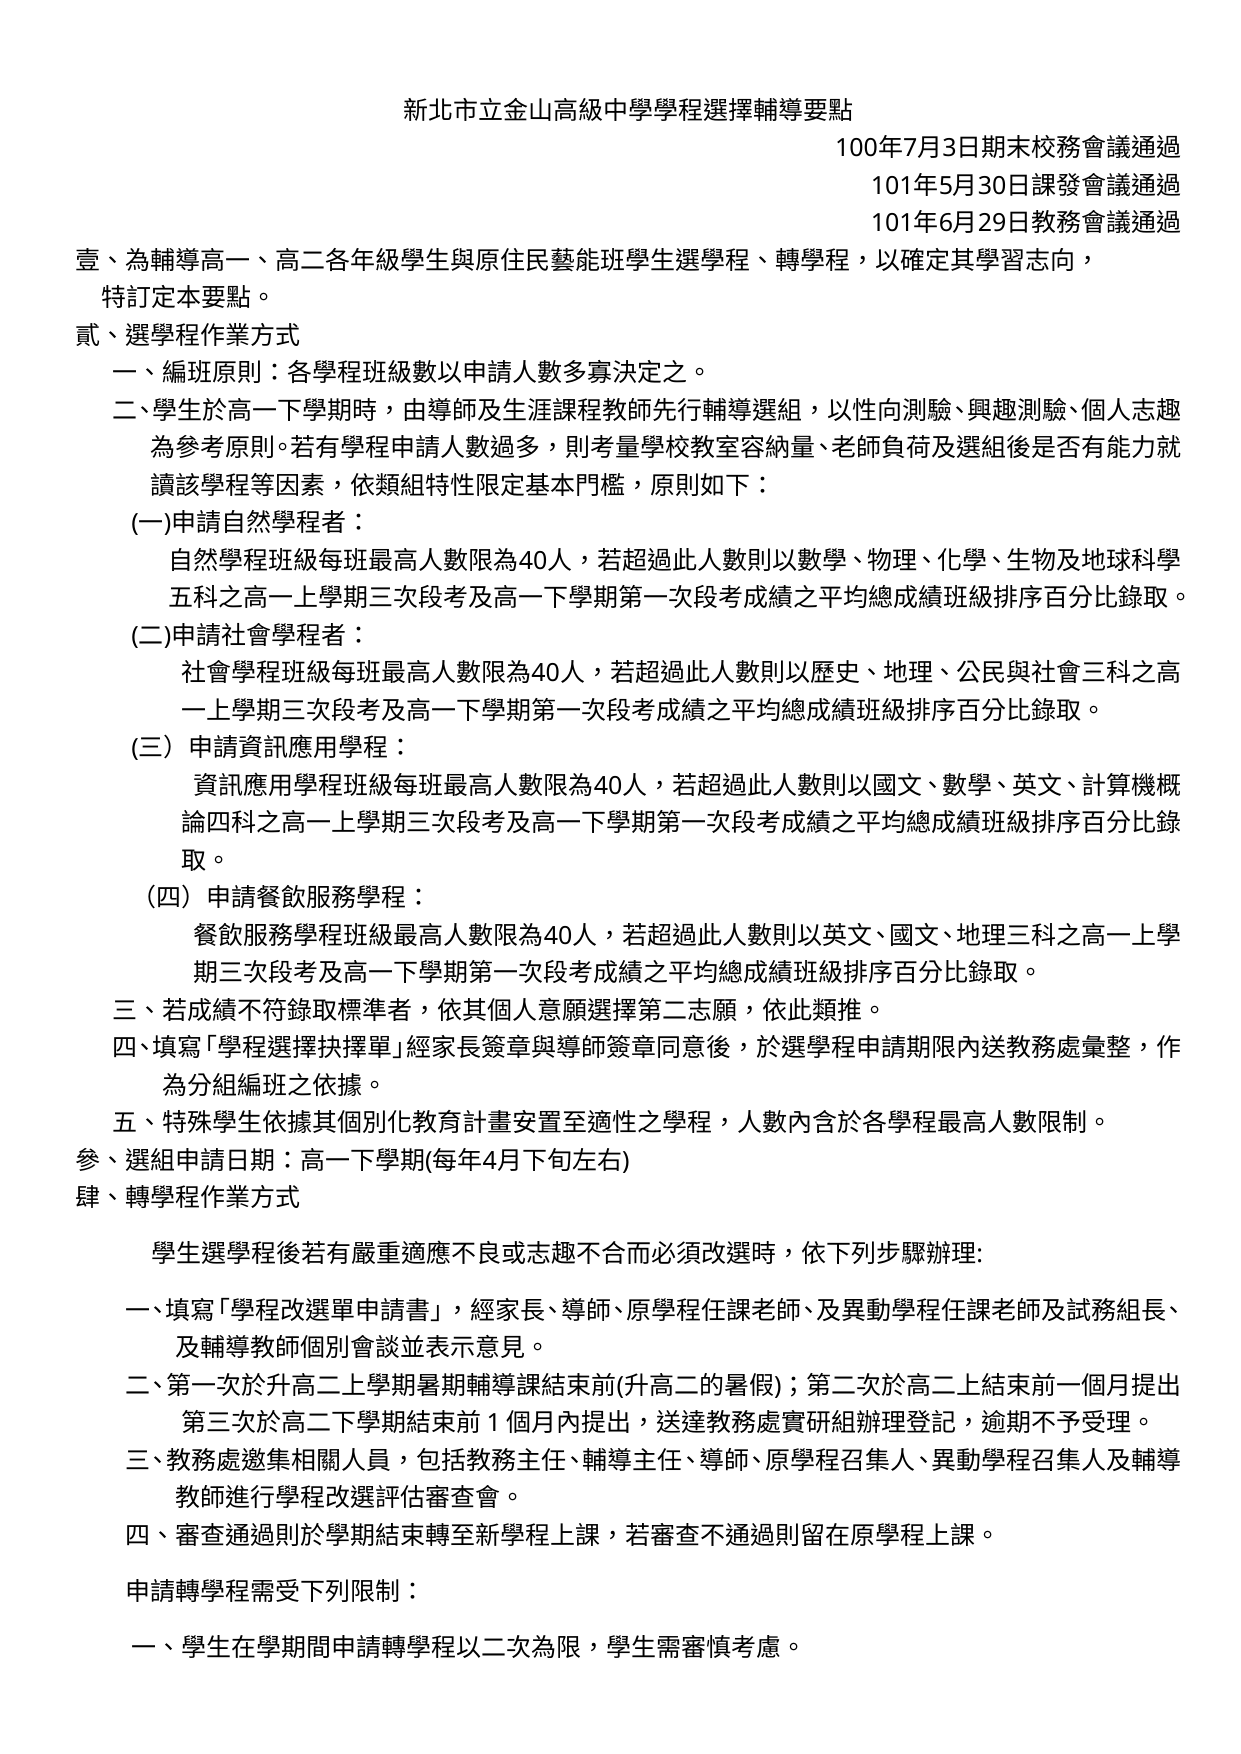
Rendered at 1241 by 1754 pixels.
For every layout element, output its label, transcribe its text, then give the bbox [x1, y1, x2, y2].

text 一、學生在學期間申請轉學程以二次為限，學生需審慎考慮。 [94, 1627, 1181, 1664]
text （四）申請餐飲服務學程： [75, 877, 1181, 914]
text 資訊應用學程班級每班最高人數限為40人，若超過此人數則以國文、數學、英文、計算機概論四科之高一上學期三次段考及高一下學期第一次段考成績之平均總成績班級排序百分比錄取。 [181, 764, 1181, 877]
text 二、學生於高一下學期時，由導師及生涯課程教師先行輔導選組，以性向測驗、興趣測驗、個人志趣為參考原則。若有學程申請人數過多，則考量學校教室容納量、老師負荷及選組後是否有能力就讀該學程等因素，依類組特性限定基本門檻，原則如下： [112, 389, 1181, 502]
text 肆、轉學程作業方式 [75, 1177, 1181, 1214]
text 申請轉學程需受下列限制： [125, 1571, 1181, 1608]
text (二)申請社會學程者： [75, 614, 1181, 652]
text 三、若成績不符錄取標準者，依其個人意願選擇第二志願，依此類推。 [75, 989, 1181, 1027]
text 101年5月30日課發會議通過 [75, 164, 1181, 202]
text 社會學程班級每班最高人數限為40人，若超過此人數則以歷史、地理、公民與社會三科之高一上學期三次段考及高一下學期第一次段考成績之平均總成績班級排序百分比錄取。 [181, 652, 1181, 727]
text 三、教務處邀集相關人員，包括教務主任、輔導主任、導師、原學程召集人、異動學程召集人及輔導教師進行學程改選評估審查會。 [125, 1439, 1181, 1514]
text (三）申請資訊應用學程： [75, 727, 1181, 764]
text 參、選組申請日期：高一下學期(每年4月下旬左右) [75, 1139, 1181, 1177]
text 特訂定本要點。 [75, 277, 1181, 314]
text 四、填寫「學程選擇抉擇單」經家長簽章與導師簽章同意後，於選學程申請期限內送教務處彙整，作為分組編班之依據。 [112, 1027, 1181, 1102]
text 二、第一次於升高二上學期暑期輔導課結束前(升高二的暑假)；第二次於高二上結束前一個月提出; 第三次於高二下學期結束前1個月內提出，送達教務處實研組辦理登記，逾期不予受理。 [125, 1364, 1181, 1439]
text 四、審查通過則於學期結束轉至新學程上課，若審查不通過則留在原學程上課。 [125, 1514, 1181, 1552]
text (一)申請自然學程者： [75, 502, 1181, 539]
text 新北市立金山高級中學學程選擇輔導要點 [75, 89, 1181, 127]
text 餐飲服務學程班級最高人數限為40人，若超過此人數則以英文、國文、地理三科之高一上學期三次段考及高一下學期第一次段考成績之平均總成績班級排序百分比錄取。 [194, 914, 1181, 989]
text 一、編班原則：各學程班級數以申請人數多寡決定之。 [112, 352, 1181, 389]
text 101年6月29日教務會議通過 [75, 202, 1181, 239]
text 學生選學程後若有嚴重適應不良或志趣不合而必須改選時，依下列步驟辦理: [125, 1233, 1181, 1271]
text 100年7月3日期末校務會議通過 [75, 127, 1181, 164]
text 自然學程班級每班最高人數限為40人，若超過此人數則以數學、物理、化學、生物及地球科學五科之高一上學期三次段考及高一下學期第一次段考成績之平均總成績班級排序百分比錄取。 [169, 539, 1181, 614]
text 壹、為輔導高一、高二各年級學生與原住民藝能班學生選學程、轉學程，以確定其學習志向， [75, 239, 1181, 277]
text 五、特殊學生依據其個別化教育計畫安置至適性之學程，人數內含於各學程最高人數限制。 [112, 1102, 1181, 1139]
text 貳、選學程作業方式 [75, 314, 1181, 352]
text 一、填寫「學程改選單申請書」，經家長、導師、原學程任課老師、及異動學程任課老師及試務組長、及輔導教師個別會談並表示意見。 [125, 1289, 1181, 1364]
